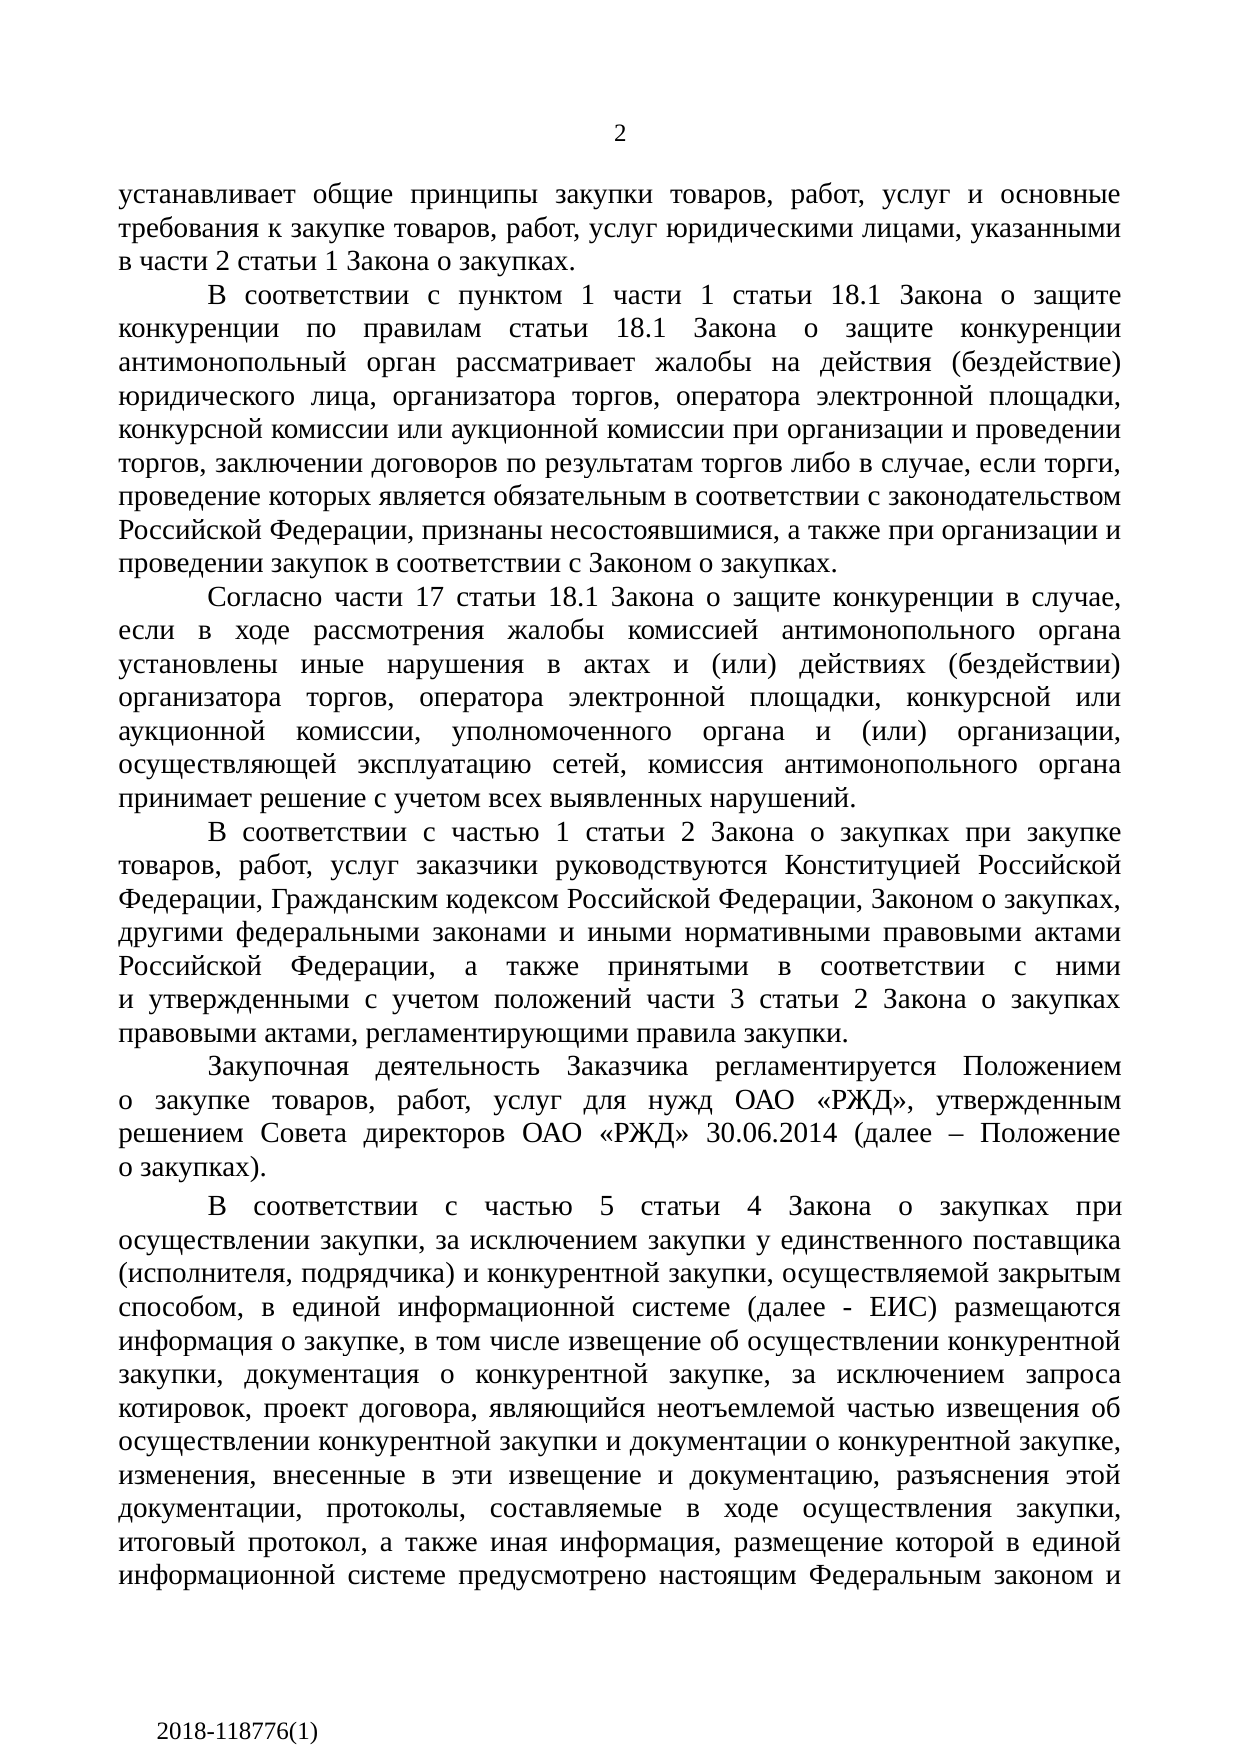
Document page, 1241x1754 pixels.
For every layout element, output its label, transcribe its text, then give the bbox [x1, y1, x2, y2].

text В соответствии с пунктом 1 части 1 статьи 18.1 Закона о защите конкуренции по правилам статьи 18.1 Закона о защите конкуренции антимонопольный орган рассматривает жалобы на действия (бездействие) юридического лица, организатора торгов, оператора электронной площадки, конкурсной комиссии или аукционной комиссии при организации и проведении торгов, заключении договоров по результатам торгов либо в случае, если торги, проведение которых является обязательным в соответствии с законодательством Российской Федерации, признаны несостоявшимися, а также при организации и проведении закупок в соответствии с Законом о закупках. [118, 277, 1122, 579]
text Закупочная деятельность Заказчика регламентируется Положением о закупке товаров, работ, услуг для нужд ОАО «РЖД», утвержденным решением Совета директоров ОАО «РЖД» 30.06.2014 (далее – Положение о закупках). [118, 1048, 1122, 1183]
text устанавливает общие принципы закупки товаров, работ, услуг и основные требования к закупке товаров, работ, услуг юридическими лицами, указанными в части 2 статьи 1 Закона о закупках. [118, 176, 1122, 277]
text В соответствии с частью 5 статьи 4 Закона о закупках при осуществлении закупки, за исключением закупки у единственного поставщика (исполнителя, подрядчика) и конкурентной закупки, осуществляемой закрытым способом, в единой информационной системе (далее - ЕИС) размещаются информация о закупке, в том числе извещение об осуществлении конкурентной закупки, документация о конкурентной закупке, за исключением запроса котировок, проект договора, являющийся неотъемлемой частью извещения об осуществлении конкурентной закупки и документации о конкурентной закупке, изменения, внесенные в эти извещение и документацию, разъяснения этой документации, протоколы, составляемые в ходе осуществления закупки, итоговый протокол, а также иная информация, размещение которой в единой информационной системе предусмотрено настоящим Федеральным законом и [118, 1188, 1122, 1591]
text Согласно части 17 статьи 18.1 Закона о защите конкуренции в случае, если в ходе рассмотрения жалобы комиссией антимонопольного органа установлены иные нарушения в актах и (или) действиях (бездействии) организатора торгов, оператора электронной площадки, конкурсной или аукционной комиссии, уполномоченного органа и (или) организации, осуществляющей эксплуатацию сетей, комиссия антимонопольного органа принимает решение с учетом всех выявленных нарушений. [118, 579, 1122, 814]
text В соответствии с частью 1 статьи 2 Закона о закупках при закупке товаров, работ, услуг заказчики руководствуются Конституцией Российской Федерации, Гражданским кодексом Российской Федерации, Законом о закупках, другими федеральными законами и иными нормативными правовыми актами Российской Федерации, а также принятыми в соответствии с ними и утвержденными с учетом положений части 3 статьи 2 Закона о закупках правовыми актами, регламентирующими правила закупки. [118, 814, 1122, 1048]
